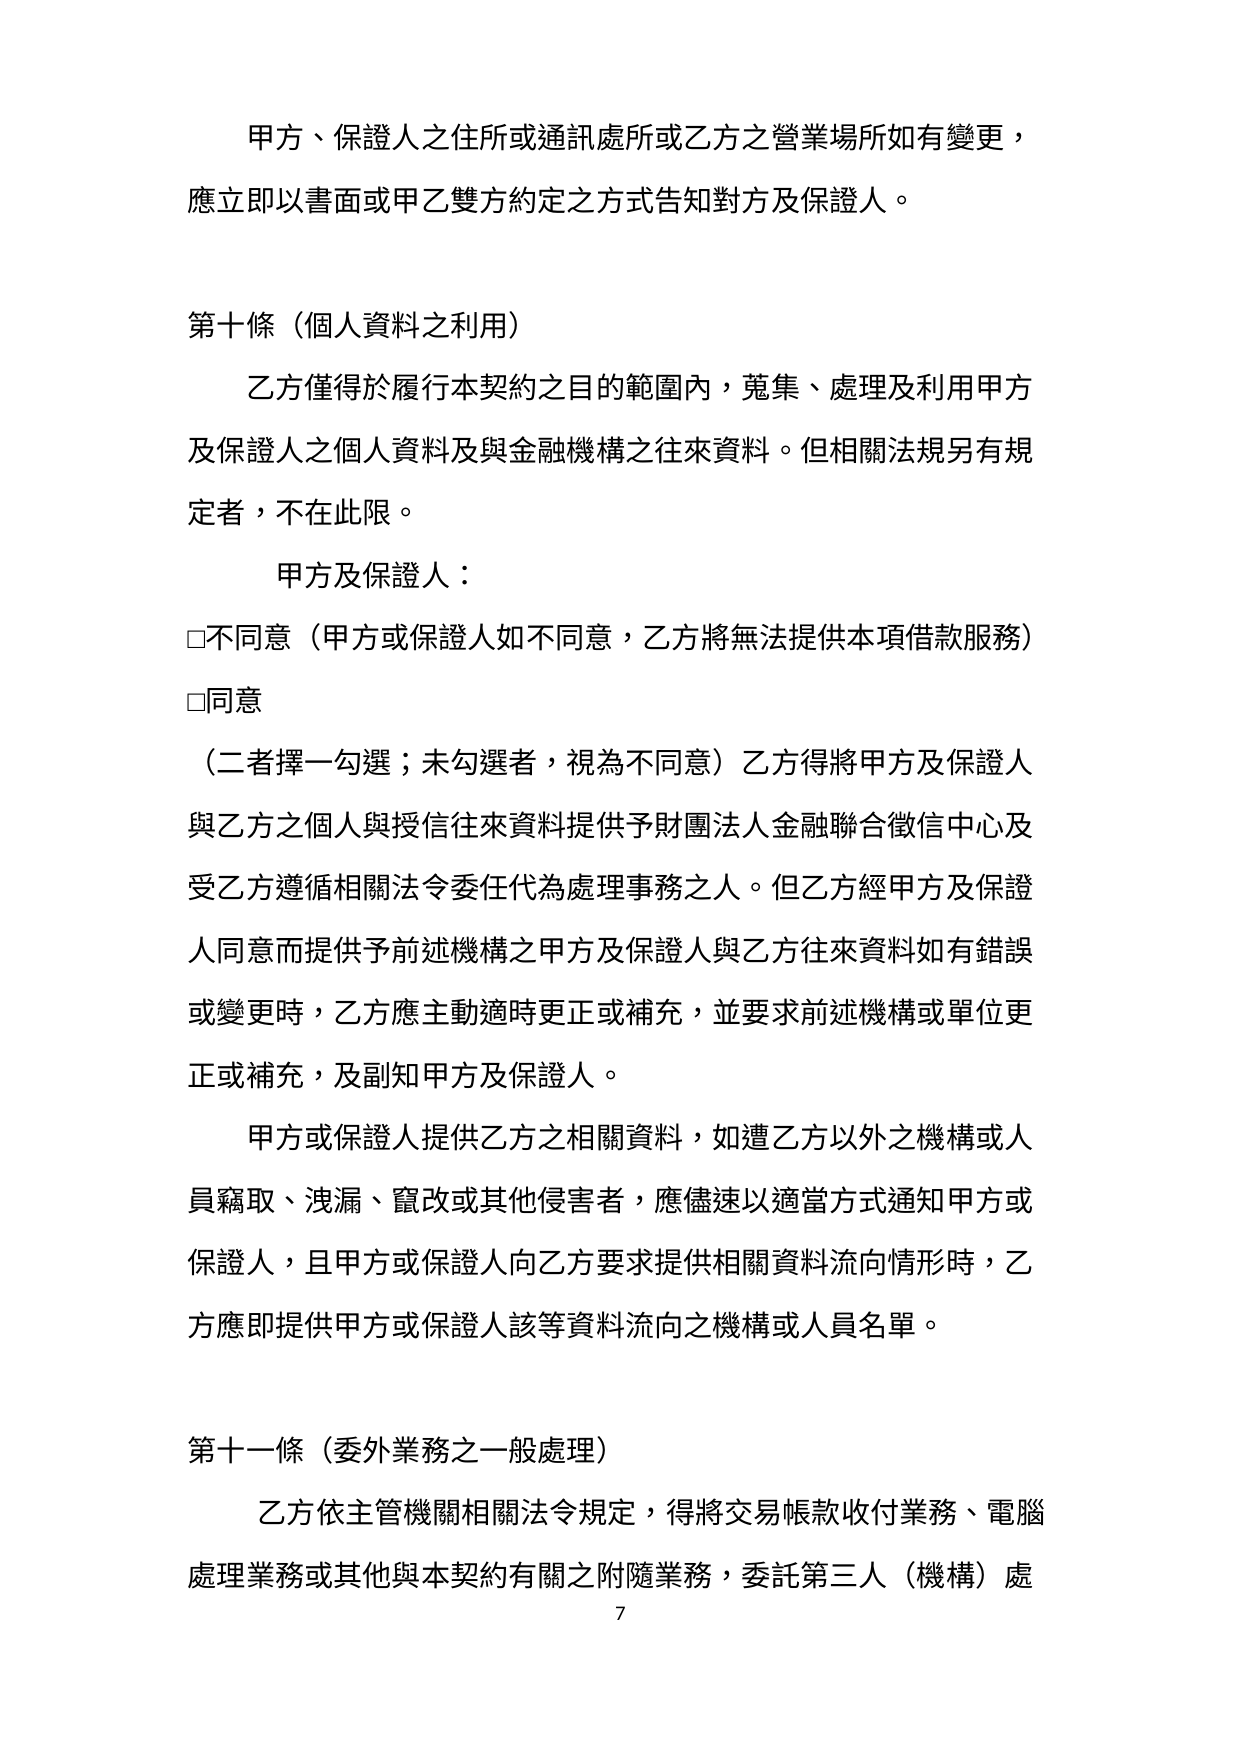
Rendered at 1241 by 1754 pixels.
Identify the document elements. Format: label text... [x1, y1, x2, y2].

text （二者擇一勾選；未勾選者，視為不同意）乙方得將甲方及保證人與乙方之個人與授信往來資料提供予財團法人金融聯合徵信中心及受乙方遵循相關法令委任代為處理事務之人。但乙方經甲方及保證人同意而提供予前述機構之甲方及保證人與乙方往來資料如有錯誤或變更時，乙方應主動適時更正或補充，並要求前述機構或單位更正或補充，及副知甲方及保證人。 [187, 719, 1053, 1094]
text 甲方及保證人： [187, 532, 1053, 594]
text 乙方依主管機關相關法令規定，得將交易帳款收付業務、電腦處理業務或其他與本契約有關之附隨業務，委託第三人（機構）處 [187, 1469, 1053, 1594]
text 第十一條（委外業務之一般處理） [187, 1407, 1053, 1469]
text □不同意（甲方或保證人如不同意，乙方將無法提供本項借款服務） [187, 594, 1053, 657]
text 第十條（個人資料之利用） [187, 282, 1053, 344]
text □同意 [187, 657, 1053, 719]
text 乙方僅得於履行本契約之目的範圍內，蒐集、處理及利用甲方及保證人之個人資料及與金融機構之往來資料。但相關法規另有規定者，不在此限。 [187, 344, 1053, 532]
text 甲方或保證人提供乙方之相關資料，如遭乙方以外之機構或人員竊取、洩漏、竄改或其他侵害者，應儘速以適當方式通知甲方或保證人，且甲方或保證人向乙方要求提供相關資料流向情形時，乙方應即提供甲方或保證人該等資料流向之機構或人員名單。 [187, 1094, 1053, 1344]
text 甲方、保證人之住所或通訊處所或乙方之營業場所如有變更，應立即以書面或甲乙雙方約定之方式告知對方及保證人。 [187, 94, 1053, 219]
